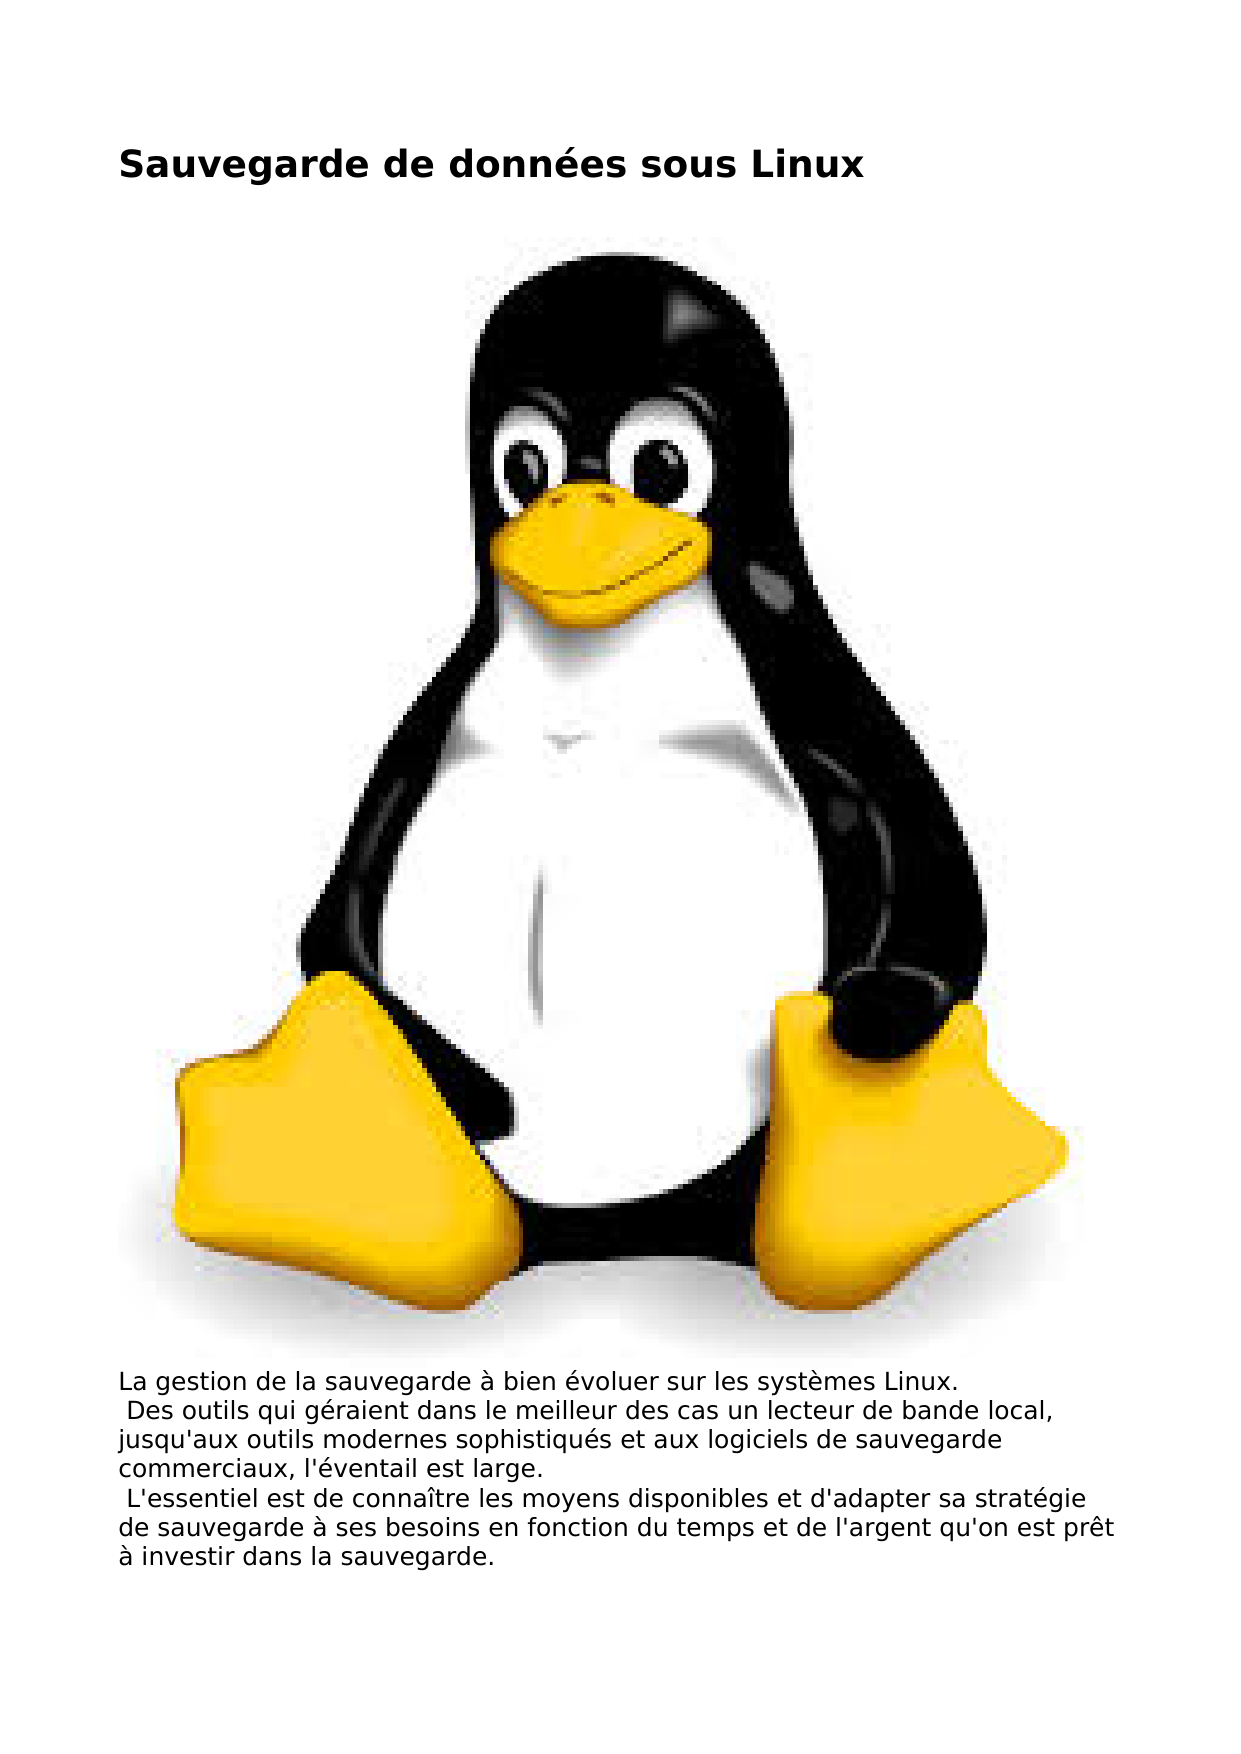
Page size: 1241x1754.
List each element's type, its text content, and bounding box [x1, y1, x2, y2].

subtitle Sauvegarde de données sous Linux [118, 143, 1122, 187]
picture [118, 199, 1123, 1368]
text La gestion de la sauvegarde à bien évoluer sur les systèmes Linux. Des outils qui géraient dans le meilleur des cas un lecteur de bande local, jusqu'aux outils modernes sophistiqués et aux logiciels de sauvegarde commerciaux, l'éventail est large. L'essentiel est de connaître les moyens disponibles et d'adapter sa stratégie de sauvegarde à ses besoins en fonction du temps et de l'argent qu'on est prêt à investir dans la sauvegarde. [118, 1368, 1122, 1601]
